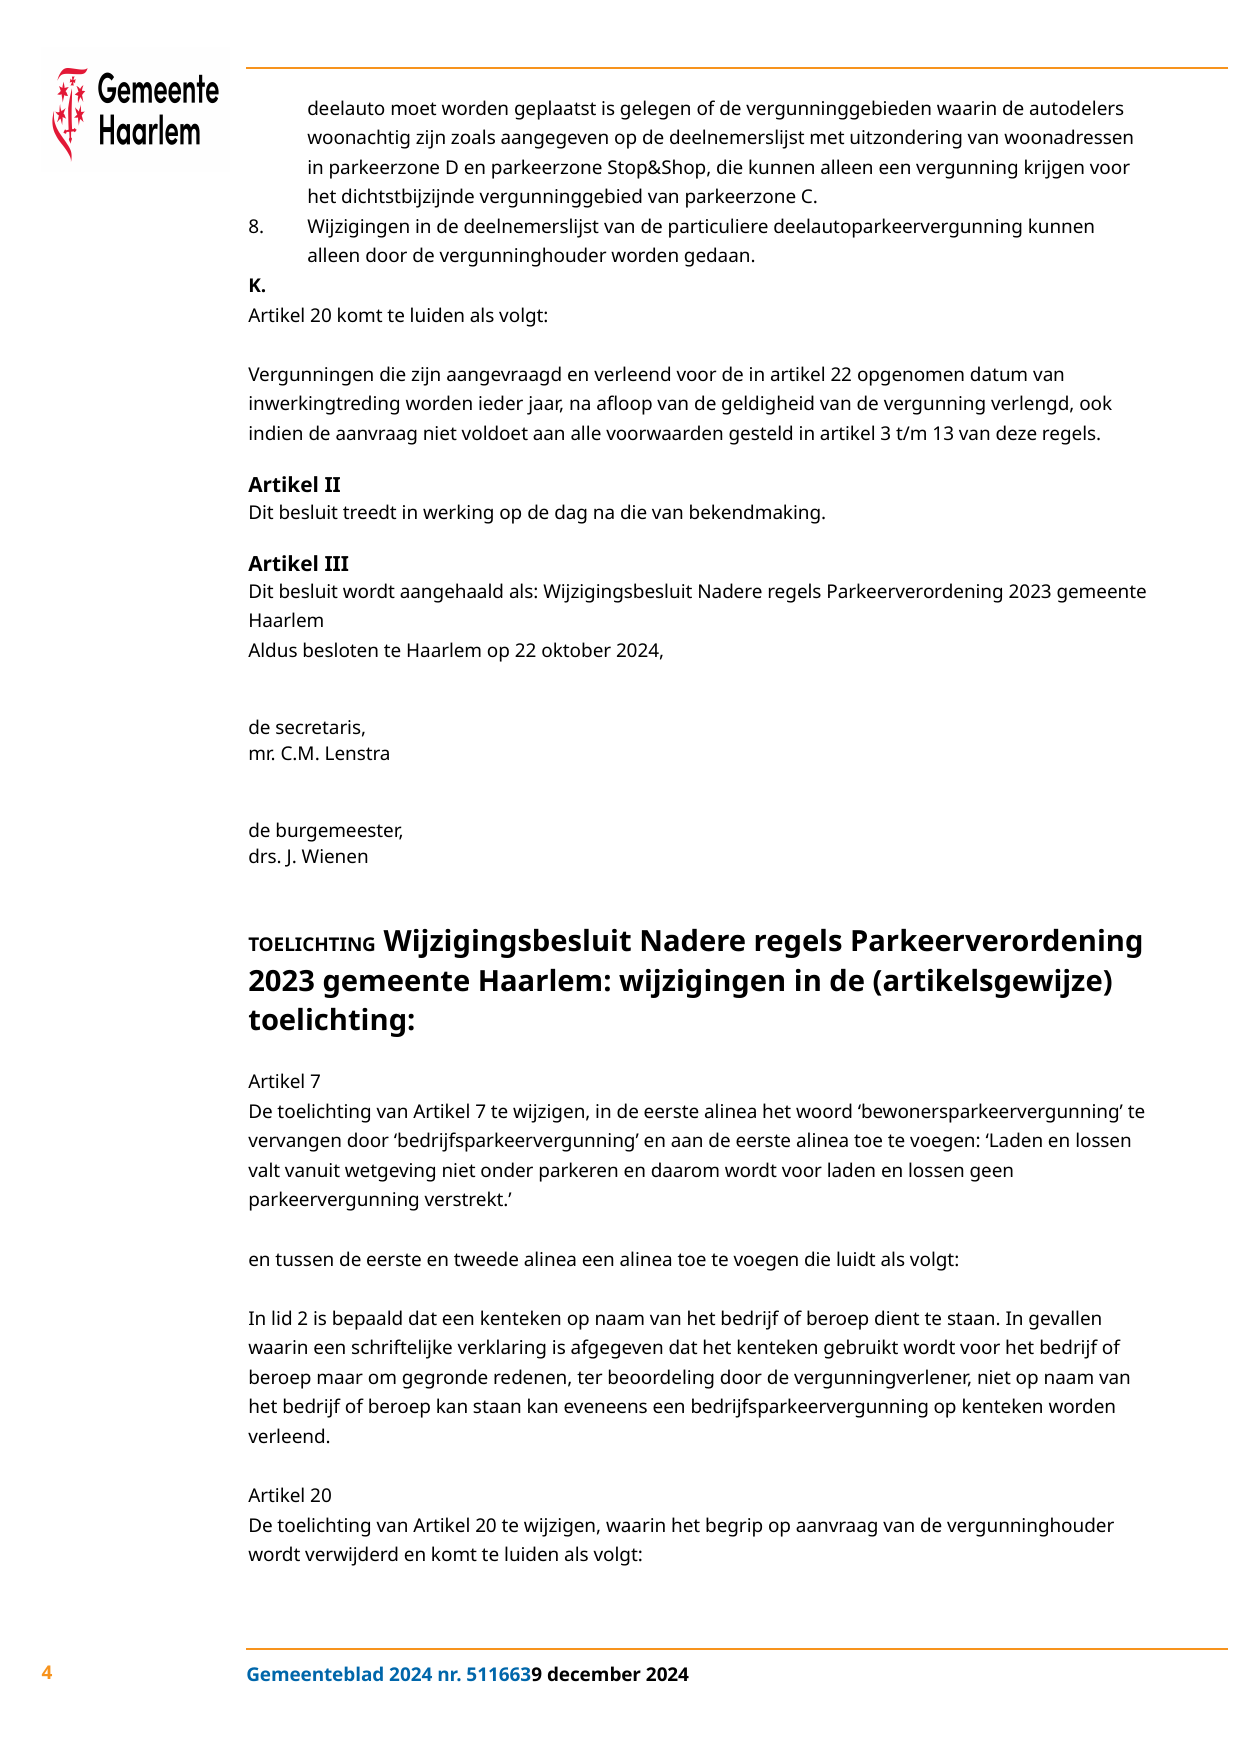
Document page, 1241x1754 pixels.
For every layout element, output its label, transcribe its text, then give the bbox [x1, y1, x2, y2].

text drs. J. Wienen [248, 843, 1152, 869]
text De toelichting van Artikel 20 te wijzigen, waarin het begrip op aanvraag van de vergunninghouder wordt verwijderd en komt te luiden als volgt: [248, 1512, 1152, 1567]
text Dit besluit wordt aangehaald als: Wijzigingsbesluit Nadere regels Parkeerverordening 2023 gemeente Haarlem [248, 578, 1152, 633]
text TOELICHTING Wijzigingsbesluit Nadere regels Parkeerverordening 2023 gemeente Haarlem: wijzigingen in de (artikelsgewijze) toelichting: [248, 920, 1152, 1039]
text Artikel III [248, 549, 1152, 578]
text Artikel 7 [248, 1068, 1152, 1094]
text de burgemeester, [248, 817, 1152, 843]
text De toelichting van Artikel 7 te wijzigen, in de eerste alinea het woord ‘bewonersparkeervergunning’ te vervangen door ‘bedrijfsparkeervergunning’ en aan de eerste alinea toe te voegen: ‘Laden en lossen valt vanuit wetgeving niet onder parkeren en daarom wordt voor laden en lossen geen parkeervergunning verstrekt.’ [248, 1098, 1152, 1212]
list Wijzigingen in de deelnemerslijst van de particuliere deelautoparkeervergunning kunnen alleen door de vergunninghouder worden gedaan. [248, 213, 1152, 268]
text en tussen de eerste en tweede alinea een alinea toe te voegen die luidt als volgt: [248, 1246, 1152, 1272]
text Artikel 20 [248, 1482, 1152, 1508]
text Aldus besloten te Haarlem op 22 oktober 2024, [248, 637, 1152, 663]
text Artikel 20 komt te luiden als volgt: [248, 302, 1152, 328]
text Artikel II [248, 471, 1152, 499]
text K. [248, 272, 1152, 298]
text de secretaris, [248, 714, 1152, 740]
text Dit besluit treedt in werking op de dag na die van bekendmaking. [248, 499, 1152, 525]
text mr. C.M. Lenstra [248, 740, 1152, 766]
text Vergunningen die zijn aangevraagd en verleend voor de in artikel 22 opgenomen datum van inwerkingtreding worden ieder jaar, na afloop van de geldigheid van de vergunning verlengd, ook indien de aanvraag niet voldoet aan alle voorwaarden gesteld in artikel 3 t/m 13 van deze regels. [248, 361, 1152, 446]
list deelauto moet worden geplaatst is gelegen of de vergunninggebieden waarin de autodelers woonachtig zijn zoals aangegeven op de deelnemerslijst met uitzondering van woonadressen in parkeerzone D en parkeerzone Stop&Shop, die kunnen alleen een vergunning krijgen voor het dichtstbijzijnde vergunninggebied van parkeerzone C. [248, 95, 1152, 209]
picture [41, 47, 231, 172]
text In lid 2 is bepaald dat een kenteken op naam van het bedrijf of beroep dient te staan. In gevallen waarin een schriftelijke verklaring is afgegeven dat het kenteken gebruikt wordt voor het bedrijf of beroep maar om gegronde redenen, ter beoordeling door de vergunningverlener, niet op naam van het bedrijf of beroep kan staan kan eveneens een bedrijfsparkeervergunning op kenteken worden verleend. [248, 1305, 1152, 1449]
